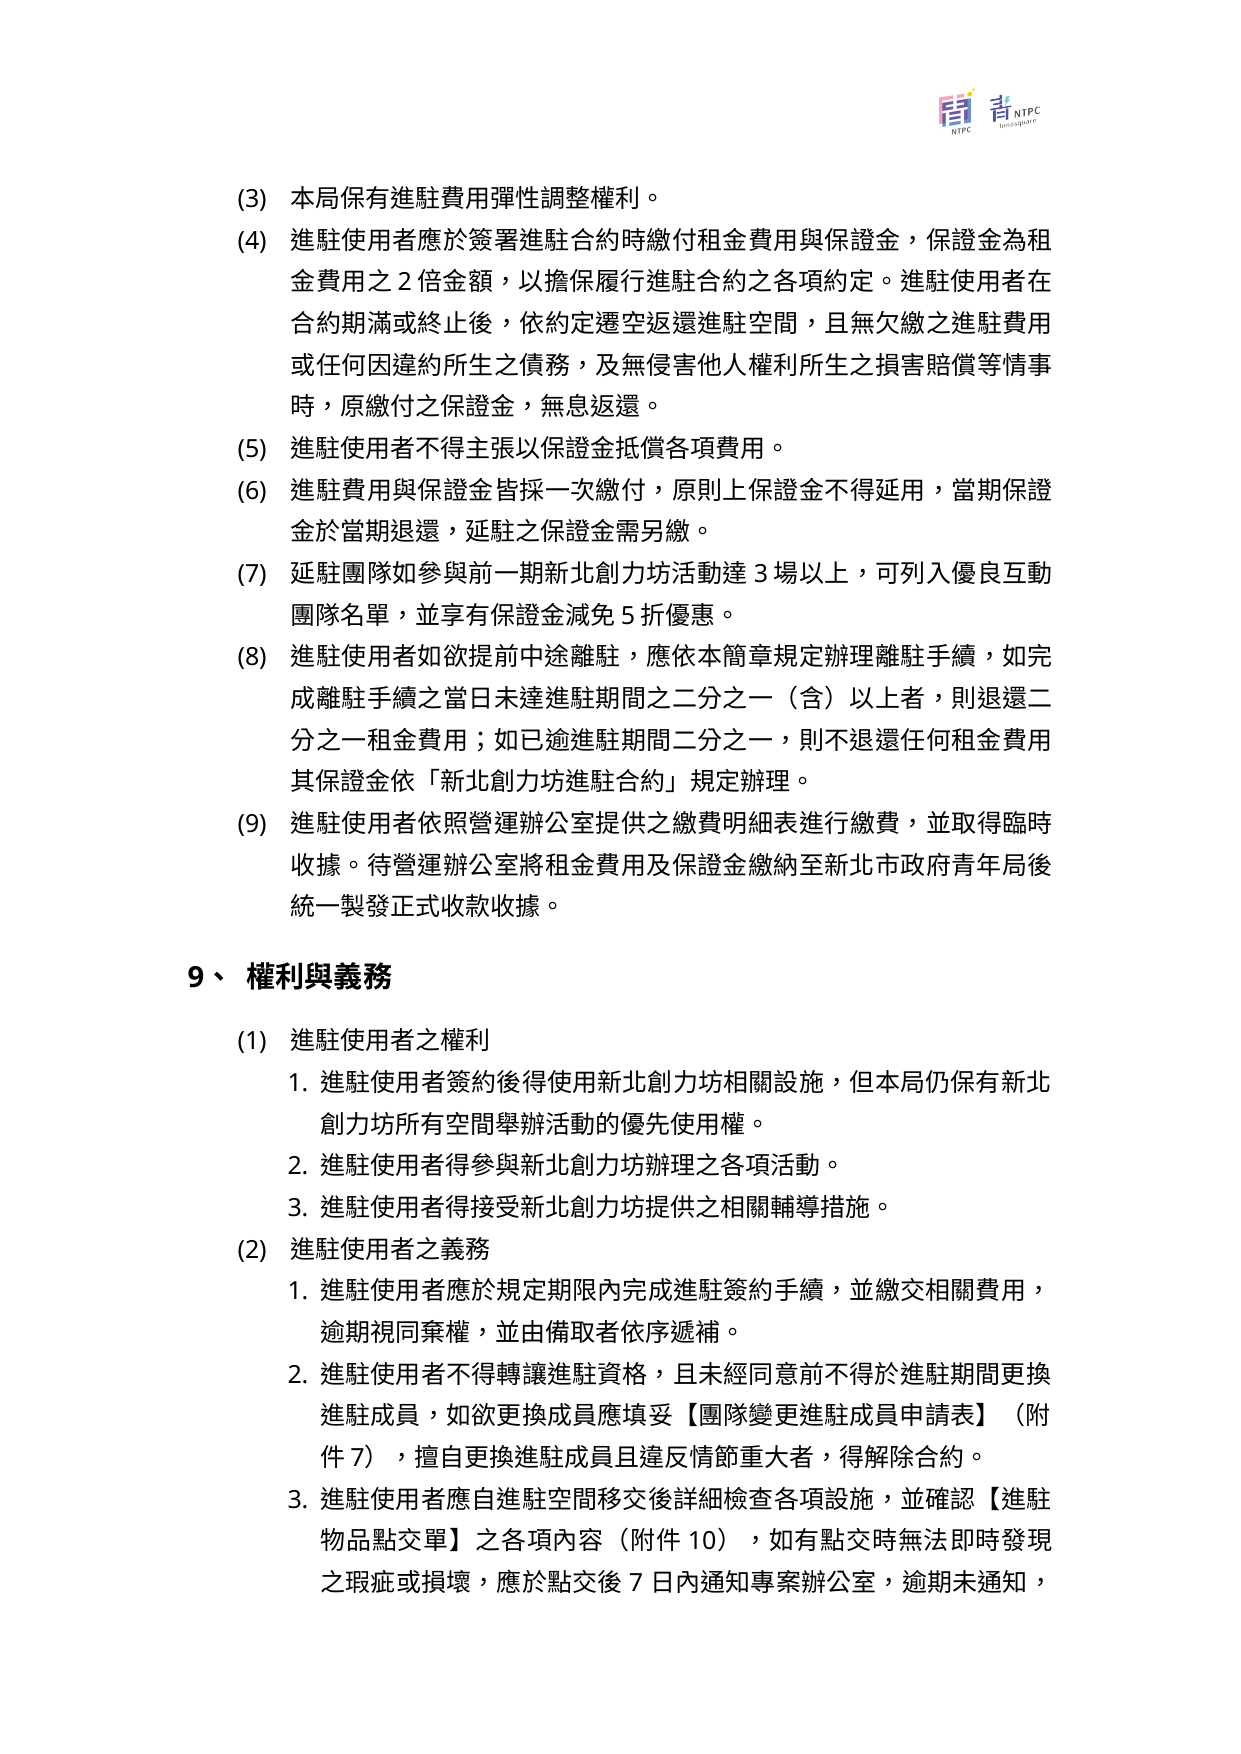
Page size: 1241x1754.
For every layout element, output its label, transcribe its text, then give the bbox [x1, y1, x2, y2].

list 進駐使用者應自進駐空間移交後詳細檢查各項設施，並確認【進駐物品點交單】之各項內容（附件10），如有點交時無法即時發現之瑕疵或損壞，應於點交後 7 日內通知專案辦公室，逾期未通知， [287, 1479, 1053, 1599]
list 進駐使用者得接受新北創力坊提供之相關輔導措施。 [287, 1187, 1053, 1224]
list 進駐使用者得參與新北創力坊辦理之各項活動。 [287, 1146, 1053, 1182]
list 進駐使用者之權利 [237, 1021, 1053, 1057]
list 進駐使用者之義務 [237, 1229, 1053, 1265]
list 進駐使用者不得主張以保證金抵償各項費用。 [237, 428, 1053, 465]
list 進駐費用與保證金皆採一次繳付，原則上保證金不得延用，當期保證金於當期退還，延駐之保證金需另繳。 [237, 470, 1053, 548]
list 進駐使用者依照營運辦公室提供之繳費明細表進行繳費，並取得臨時收據。待營運辦公室將租金費用及保證金繳納至新北市政府青年局後，統一製發正式收款收據。 [237, 803, 1053, 923]
picture [938, 88, 975, 135]
list 進駐使用者應於規定期限內完成進駐簽約手續，並繳交相關費用，逾期視同棄權，並由備取者依序遞補。 [287, 1271, 1053, 1349]
picture [976, 88, 1054, 135]
list 進駐使用者如欲提前中途離駐，應依本簡章規定辦理離駐手續，如完成離駐手續之當日未達進駐期間之二分之一（含）以上者，則退還二分之一租金費用；如已逾進駐期間二分之一，則不退還任何租金費用。其保證金依「新北創力坊進駐合約」規定辦理。 [237, 637, 1053, 798]
list 進駐使用者應於簽署進駐合約時繳付租金費用與保證金，保證金為租金費用之2倍金額，以擔保履行進駐合約之各項約定。進駐使用者在合約期滿或終止後，依約定遷空返還進駐空間，且無欠繳之進駐費用或任何因違約所生之債務，及無侵害他人權利所生之損害賠償等情事時，原繳付之保證金，無息返還。 [237, 220, 1053, 423]
list 延駐團隊如參與前一期新北創力坊活動達3場以上，可列入優良互動團隊名單，並享有保證金減免5折優惠。 [237, 553, 1053, 631]
list 進駐使用者不得轉讓進駐資格，且未經同意前不得於進駐期間更換進駐成員，如欲更換成員應填妥【團隊變更進駐成員申請表】（附件7），擅自更換進駐成員且違反情節重大者，得解除合約。 [287, 1354, 1053, 1474]
subtitle 權利與義務 [187, 953, 1053, 996]
list 進駐使用者簽約後得使用新北創力坊相關設施，但本局仍保有新北創力坊所有空間舉辦活動的優先使用權。 [287, 1062, 1053, 1140]
list 本局保有進駐費用彈性調整權利。 [237, 178, 1053, 215]
